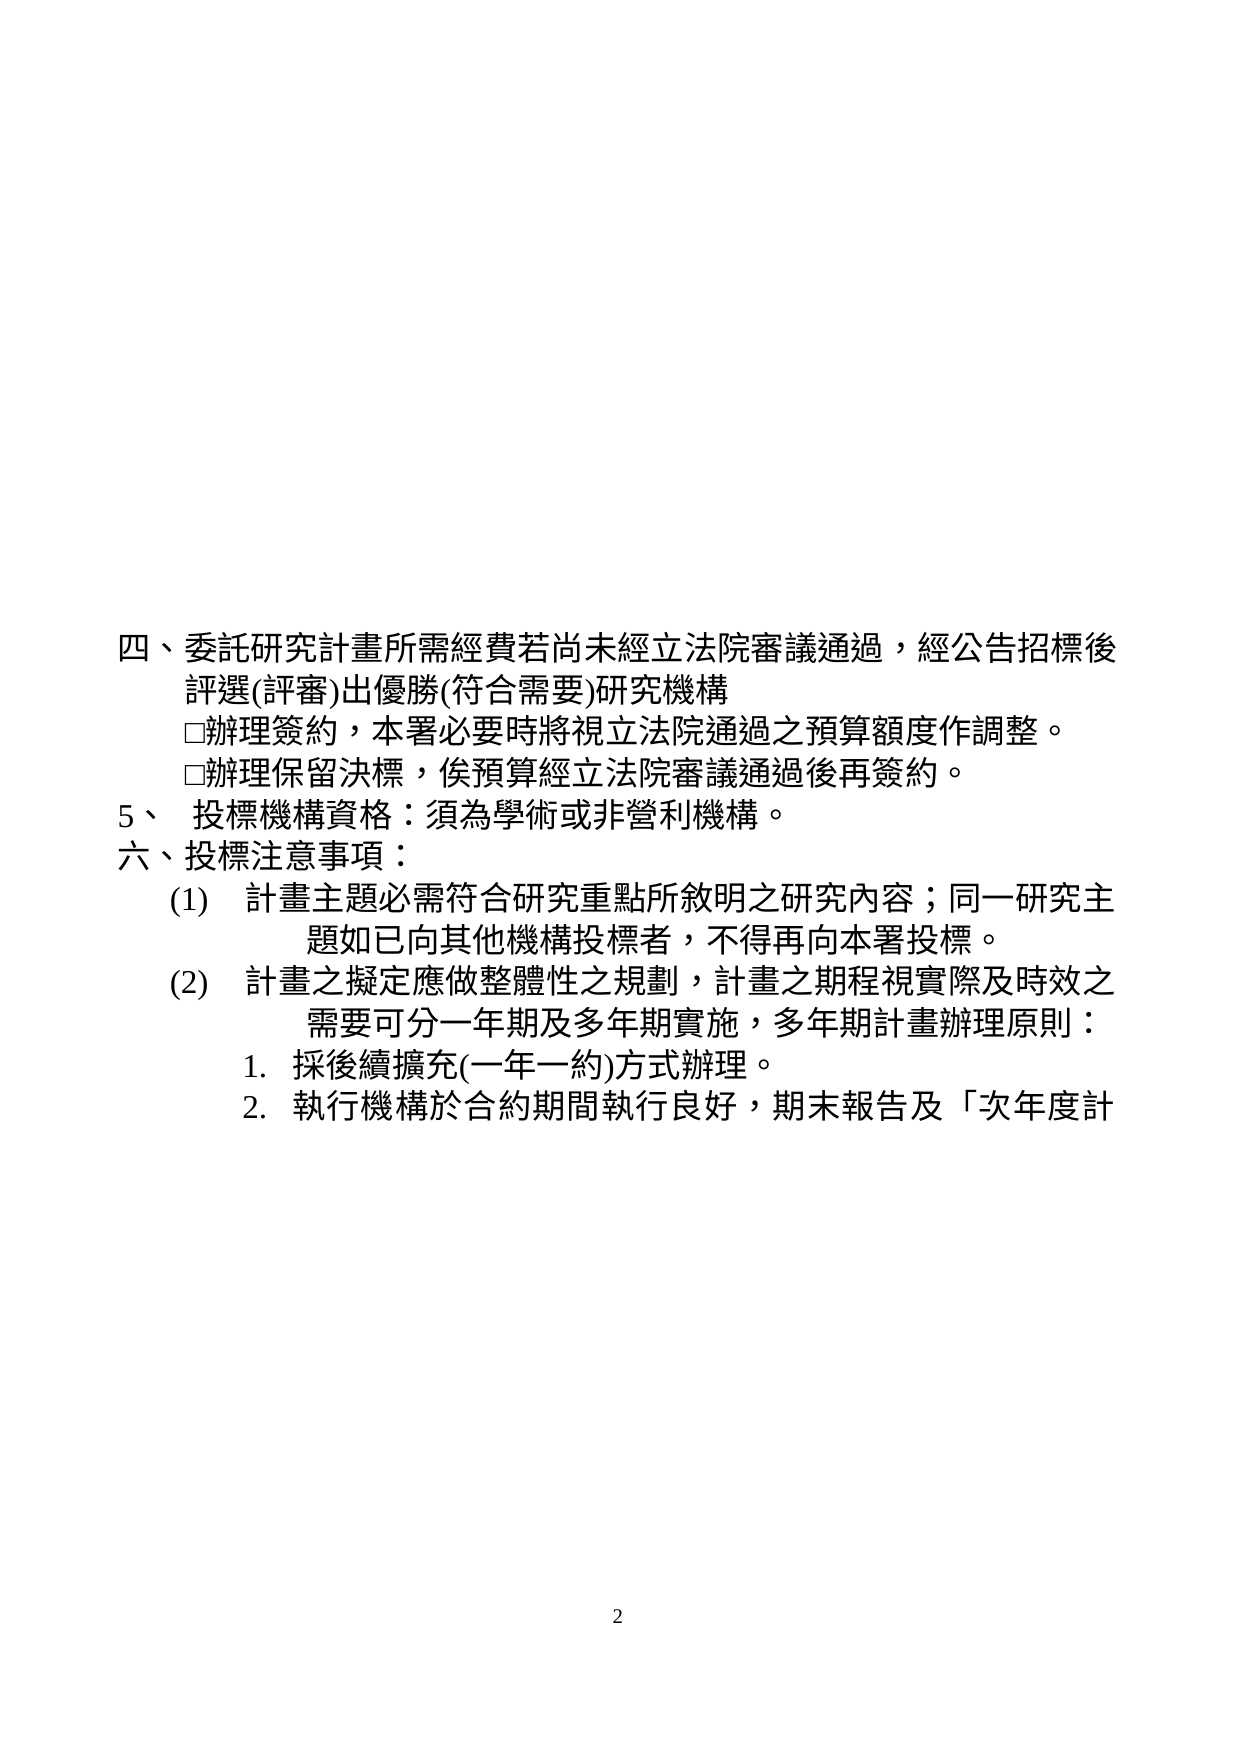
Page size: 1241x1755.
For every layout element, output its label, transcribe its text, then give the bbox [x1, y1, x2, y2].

list 投標機構資格：須為學術或非營利機構。 [117, 794, 1117, 835]
text 四、委託研究計畫所需經費若尚未經立法院審議通過，經公告招標後評選(評審)出優勝(符合需要)研究機構 [117, 627, 1117, 710]
list 計畫之擬定應做整體性之規劃，計畫之期程視實際及時效之需要可分一年期及多年期實施，多年期計畫辦理原則： [169, 960, 1117, 1044]
text □辦理簽約，本署必要時將視立法院通過之預算額度作調整。 [184, 710, 1117, 752]
list 採後續擴充(一年一約)方式辦理。 [242, 1044, 1117, 1085]
text □辦理保留決標，俟預算經立法院審議通過後再簽約。 [184, 752, 1117, 794]
text 六、投標注意事項： [117, 835, 1117, 877]
list 執行機構於合約期間執行良好，期末報告及「次年度計 [242, 1085, 1117, 1127]
list 計畫主題必需符合研究重點所敘明之研究內容；同一研究主題如已向其他機構投標者，不得再向本署投標。 [169, 877, 1117, 960]
